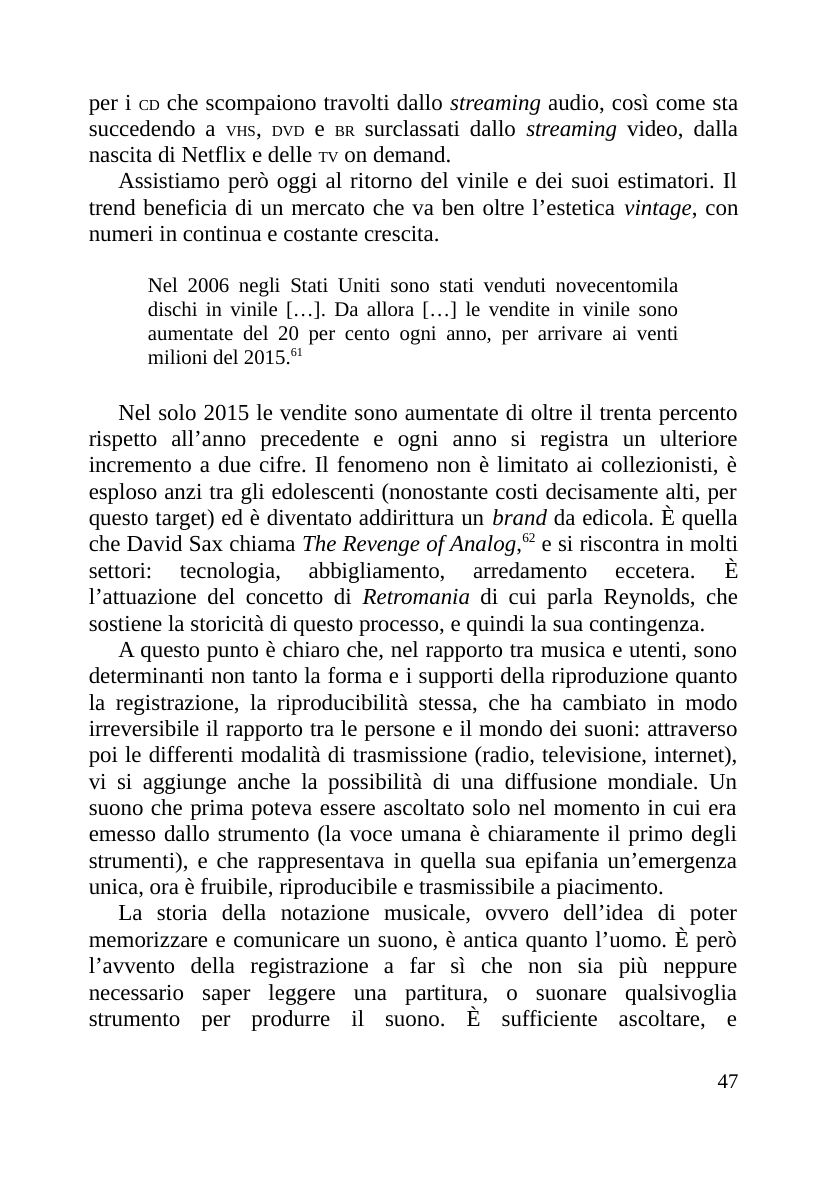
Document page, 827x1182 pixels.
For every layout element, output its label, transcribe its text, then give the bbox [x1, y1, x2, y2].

text A questo punto è chiaro che, nel rapporto tra musica e utenti, sono determinanti non tanto la forma e i supporti della riproduzione quanto la registrazione, la riproducibilità stessa, che ha cambiato in modo irreversibile il rapporto tra le persone e il mondo dei suoni: attraverso poi le differenti modalità di trasmissione (radio, televisione, internet), vi si aggiunge anche la possibilità di una diffusione mondiale. Un suono che prima poteva essere ascoltato solo nel momento in cui era emesso dallo strumento (la voce umana è chiaramente il primo degli strumenti), e che rappresentava in quella sua epifania un’emergenza unica, ora è fruibile, riproducibile e trasmissibile a piacimento. [88, 636, 738, 899]
text Nel 2006 negli Stati Uniti sono stati venduti novecentomila dischi in vinile […]. Da allora […] le vendite in vinile sono aumentate del 20 per cento ogni anno, per arrivare ai venti milioni del 2015. [148, 273, 679, 369]
text Assistiamo però oggi al ritorno del vinile e dei suoi estimatori. Il trend beneficia di un mercato che va ben oltre l’estetica vintage, con numeri in continua e costante crescita. [88, 168, 738, 247]
text per i cd che scompaiono travolti dallo streaming audio, così come sta succedendo a vhs, dvd e br surclassati dallo streaming video, dalla nascita di Netflix e delle tv on demand. [88, 88, 738, 168]
text La storia della notazione musicale, ovvero dell’idea di poter memorizzare e comunicare un suono, è antica quanto l’uomo. È però l’avvento della registrazione a far sì che non sia più neppure necessario saper leggere una partitura, o suonare qualsivoglia strumento per produrre il suono. È sufficiente ascoltare, e [88, 899, 738, 1031]
text Nel solo 2015 le vendite sono aumentate di oltre il trenta percento rispetto all’anno precedente e ogni anno si registra un ulteriore incremento a due cifre. Il fenomeno non è limitato ai collezionisti, è esploso anzi tra gli edolescenti (nonostante costi decisamente alti, per questo target) ed è diventato addirittura un brand da edicola. È quella che David Sax chiama The Revenge of Analog, e si riscontra in molti settori: tecnologia, abbigliamento, arredamento eccetera. è l’attuazione del concetto di Retromania di cui parla Reynolds, che sostiene la storicità di questo processo, e quindi la sua contingenza. [88, 399, 738, 636]
